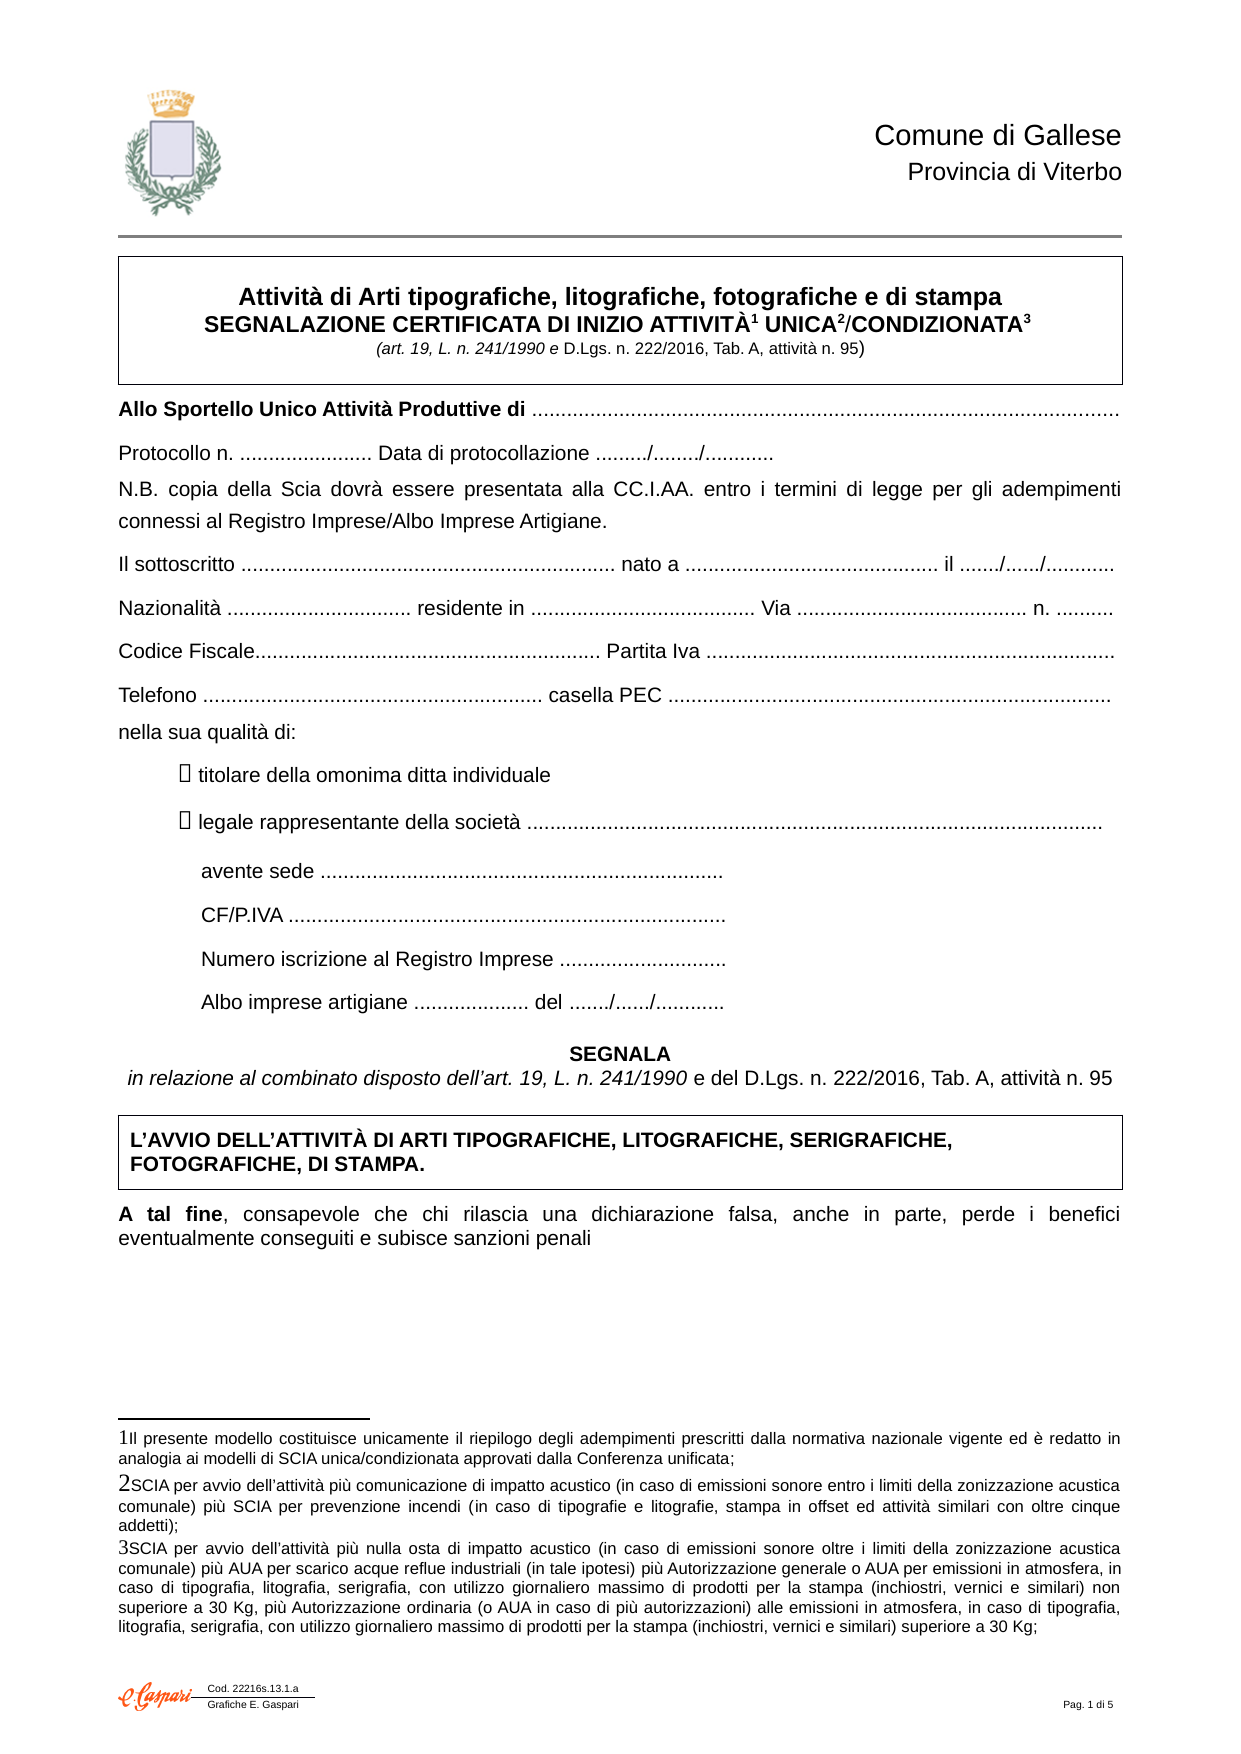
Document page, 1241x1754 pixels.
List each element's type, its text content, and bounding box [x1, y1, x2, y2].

text in relazione al combinato disposto dell’art. 19, L. n. 241/1990 e del D.Lgs. n. 222/2016, Tab. A, attività n. 95 [118, 1066, 1122, 1089]
text Nazionalità ................................ residente in ....................................... Via ........................................ n. .......... [118, 596, 1122, 620]
text Comune di Gallese [118, 118, 1122, 152]
text  titolare della omonima ditta individuale [177, 756, 1122, 790]
text Codice Fiscale............................................................ Partita Iva ....................................................................... [118, 639, 1122, 663]
text  legale rappresentante della società .................................................................................................... [177, 802, 1122, 837]
text SEGNALA [118, 1042, 1122, 1066]
table_header L’AVVIO DELL’ATTIVITÀ DI ARTI TIPOGRAFICHE, LITOGRAFICHE, SERIGRAFICHE, FOTOGRAFICHE, DI STAMPA. [119, 1116, 1122, 1188]
table_header Attività di Arti tipografiche, litografiche, fotografiche e di stampa SEGNALAZIONE CERTIFICATA DI INIZIO ATTIVITÀ UNICA/CONDIZIONATA (art. 19, L. n. 241/1990 e D.Lgs. n. 222/2016, Tab. A, attività n. 95) [119, 257, 1122, 384]
text Telefono ........................................................... casella PEC ............................................................................. [118, 683, 1122, 707]
picture [122, 87, 224, 118]
text Albo imprese artigiane .................... del ......./....../............ [201, 990, 1122, 1014]
text avente sede ...................................................................... [201, 859, 1122, 883]
text Il sottoscritto ................................................................. nato a ............................................ il ......./....../............ [118, 552, 1122, 576]
text Numero iscrizione al Registro Imprese ............................. [201, 947, 1122, 971]
text CF/P.IVA ............................................................................ [201, 903, 1122, 927]
text A tal fine, consapevole che chi rilascia una dichiarazione falsa, anche in parte, perde i benefici eventualmente conseguiti e subisce sanzioni penali [118, 1202, 1122, 1250]
text N.B. copia della Scia dovrà essere presentata alla CC.I.AA. entro i termini di legge per gli adempimenti connessi al Registro Imprese/Albo Imprese Artigiane. [118, 477, 1122, 532]
text Provincia di Viterbo [118, 157, 1122, 185]
picture [122, 152, 224, 157]
text nella sua qualità di: [118, 719, 1122, 743]
text Allo Sportello Unico Attività Produttive di [118, 397, 1122, 421]
picture [118, 1682, 192, 1711]
text Protocollo n. ....................... Data di protocollazione ........./......../............ [118, 441, 1122, 465]
picture [122, 185, 224, 219]
